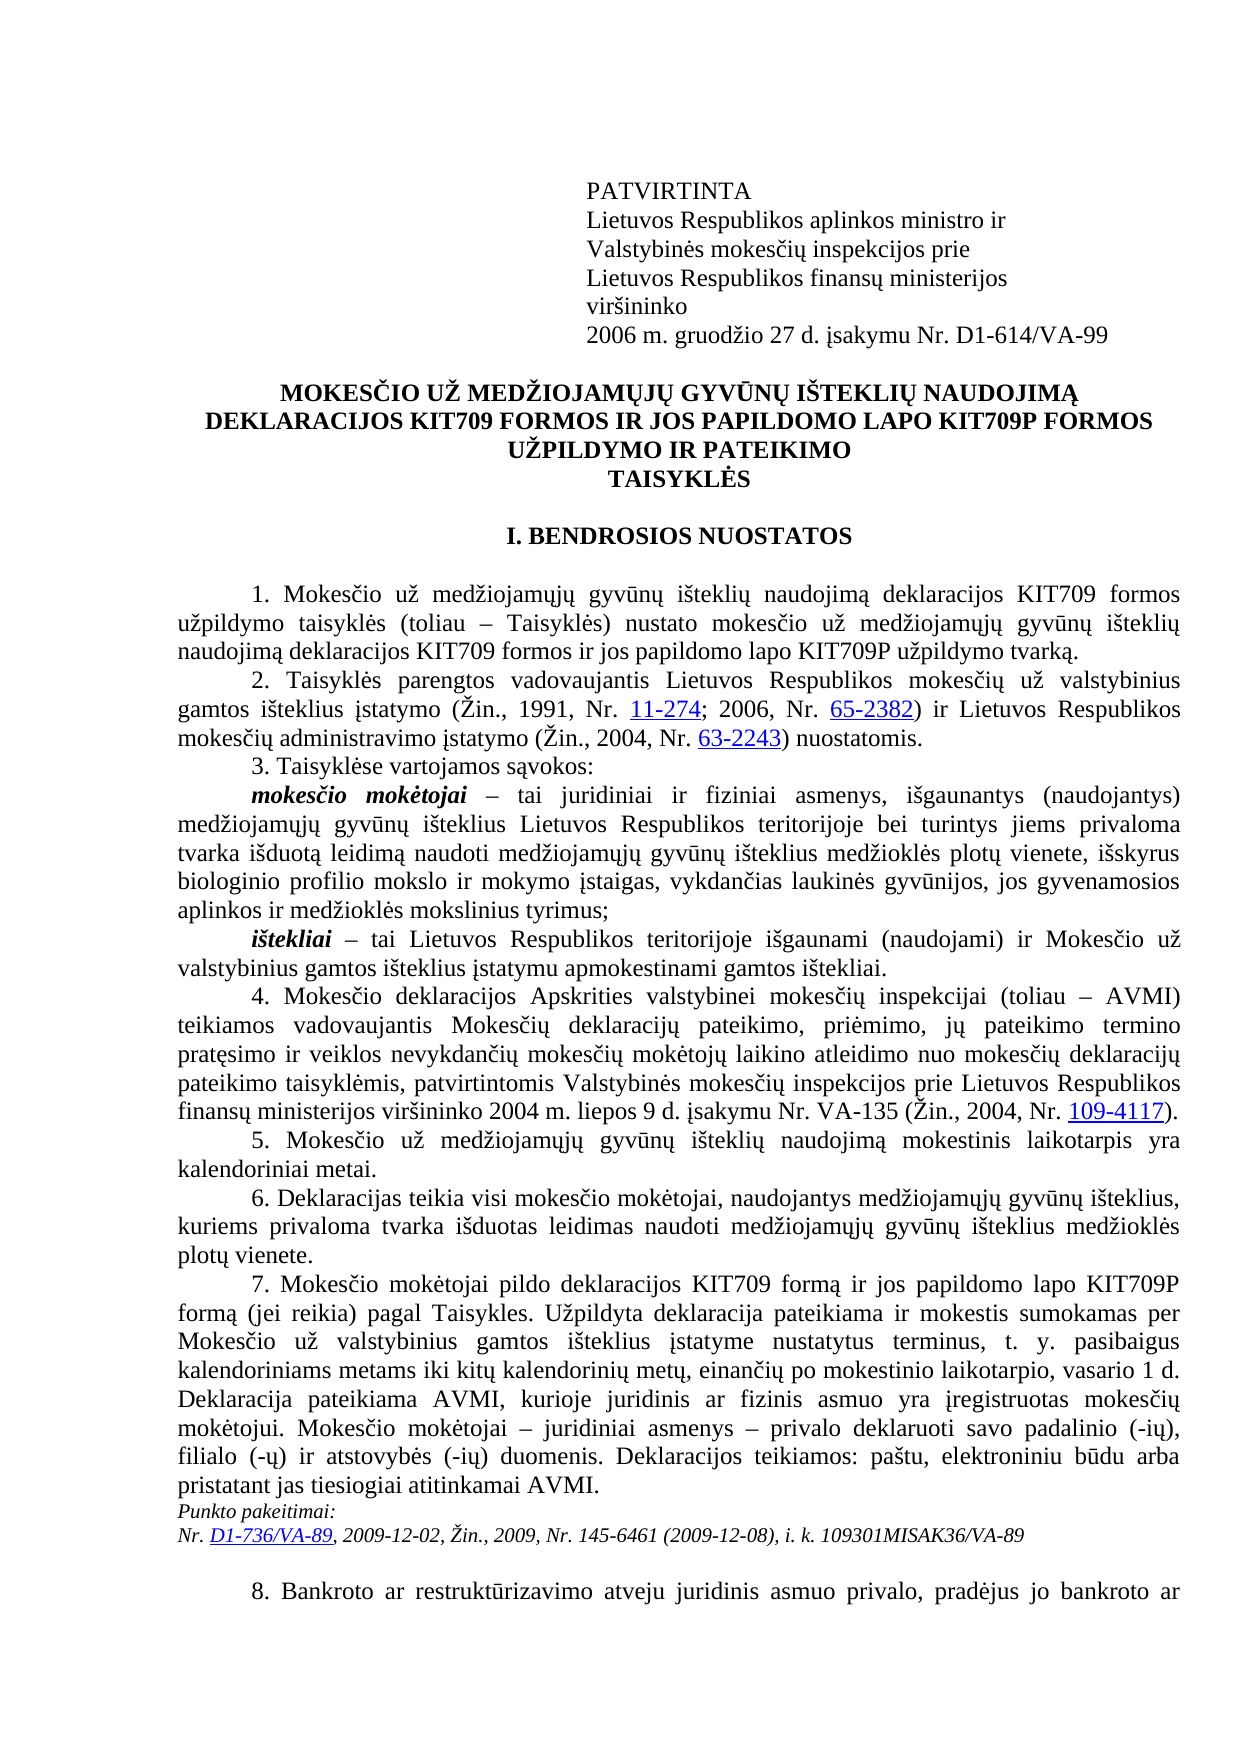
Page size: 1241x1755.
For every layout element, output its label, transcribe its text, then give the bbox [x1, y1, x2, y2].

text Punkto pakeitimai: [177, 1499, 1181, 1523]
text 1. Mokesčio už medžiojamųjų gyvūnų išteklių naudojimą deklaracijos KIT709 formos užpildymo taisyklės (toliau – Taisyklės) nustato mokesčio už medžiojamųjų gyvūnų išteklių naudojimą deklaracijos KIT709 formos ir jos papildomo lapo KIT709P užpildymo tvarką. [177, 579, 1181, 665]
text Nr. D1-736/VA-89, 2009-12-02, Žin., 2009, Nr. 145-6461 (2009-12-08), i. k. 109301MISAK36/VA-89 [177, 1523, 1181, 1547]
text 7. Mokesčio mokėtojai pildo deklaracijos KIT709 formą ir jos papildomo lapo KIT709P formą (jei reikia) pagal Taisykles. Užpildyta deklaracija pateikiama ir mokestis sumokamas per Mokesčio už valstybinius gamtos išteklius įstatyme nustatytus terminus, t. y. pasibaigus kalendoriniams metams iki kitų kalendorinių metų, einančių po mokestinio laikotarpio, vasario 1 d. Deklaracija pateikiama AVMI, kurioje juridinis ar fizinis asmuo yra įregistruotas mokesčių mokėtojui. Mokesčio mokėtojai – juridiniai asmenys – privalo deklaruoti savo padalinio (-ių), filialo (-ų) ir atstovybės (-ių) duomenis. Deklaracijos teikiamos: paštu, elektroniniu būdu arba pristatant jas tiesiogiai atitinkamai AVMI. [177, 1269, 1181, 1499]
text Lietuvos Respublikos aplinkos ministro ir [177, 205, 1181, 234]
text 5. Mokesčio už medžiojamųjų gyvūnų išteklių naudojimą mokestinis laikotarpis yra kalendoriniai metai. [177, 1125, 1181, 1183]
text Valstybinės mokesčių inspekcijos prie [177, 234, 1181, 263]
text 2. Taisyklės parengtos vadovaujantis Lietuvos Respublikos mokesčių už valstybinius gamtos išteklius įstatymo (Žin., 1991, Nr. 11-274; 2006, Nr. 65-2382) ir Lietuvos Respublikos mokesčių administravimo įstatymo (Žin., 2004, Nr. 63-2243) nuostatomis. [177, 665, 1181, 751]
text 3. Taisyklėse vartojamos sąvokos: [177, 751, 1181, 780]
text 8. Bankroto ar restruktūrizavimo atveju juridinis asmuo privalo, pradėjus jo bankroto ar [177, 1576, 1181, 1604]
text PATVIRTINTA [177, 176, 1181, 205]
text 2006 m. gruodžio 27 d. įsakymu Nr. D1-614/VA-99 [177, 320, 1181, 349]
text TAISYKLĖS [177, 464, 1181, 493]
text viršininko [177, 291, 1181, 320]
text I. BENDROSIOS NUOSTATOS [177, 521, 1181, 550]
text mokesčio mokėtojai – tai juridiniai ir fiziniai asmenys, išgaunantys (naudojantys) medžiojamųjų gyvūnų išteklius Lietuvos Respublikos teritorijoje bei turintys jiems privaloma tvarka išduotą leidimą naudoti medžiojamųjų gyvūnų išteklius medžioklės plotų vienete, išskyrus biologinio profilio mokslo ir mokymo įstaigas, vykdančias laukinės gyvūnijos, jos gyvenamosios aplinkos ir medžioklės mokslinius tyrimus; [177, 780, 1181, 924]
text 4. Mokesčio deklaracijos Apskrities valstybinei mokesčių inspekcijai (toliau – AVMI) teikiamos vadovaujantis Mokesčių deklaracijų pateikimo, priėmimo, jų pateikimo termino pratęsimo ir veiklos nevykdančių mokesčių mokėtojų laikino atleidimo nuo mokesčių deklaracijų pateikimo taisyklėmis, patvirtintomis Valstybinės mokesčių inspekcijos prie Lietuvos Respublikos finansų ministerijos viršininko 2004 m. liepos 9 d. įsakymu Nr. VA-135 (Žin., 2004, Nr. 109-4117). [177, 981, 1181, 1125]
text MOKESČIO UŽ MEDŽIOJAMŲJŲ GYVŪNŲ IŠTEKLIŲ NAUDOJIMĄ DEKLARACIJOS KIT709 FORMOS IR JOS PAPILDOMO LAPO KIT709P FORMOS UŽPILDYMO IR PATEIKIMO [177, 378, 1181, 464]
text Lietuvos Respublikos finansų ministerijos [177, 263, 1181, 291]
text 6. Deklaracijas teikia visi mokesčio mokėtojai, naudojantys medžiojamųjų gyvūnų išteklius, kuriems privaloma tvarka išduotas leidimas naudoti medžiojamųjų gyvūnų išteklius medžioklės plotų vienete. [177, 1183, 1181, 1269]
text ištekliai – tai Lietuvos Respublikos teritorijoje išgaunami (naudojami) ir Mokesčio už valstybinius gamtos išteklius įstatymu apmokestinami gamtos ištekliai. [177, 924, 1181, 981]
